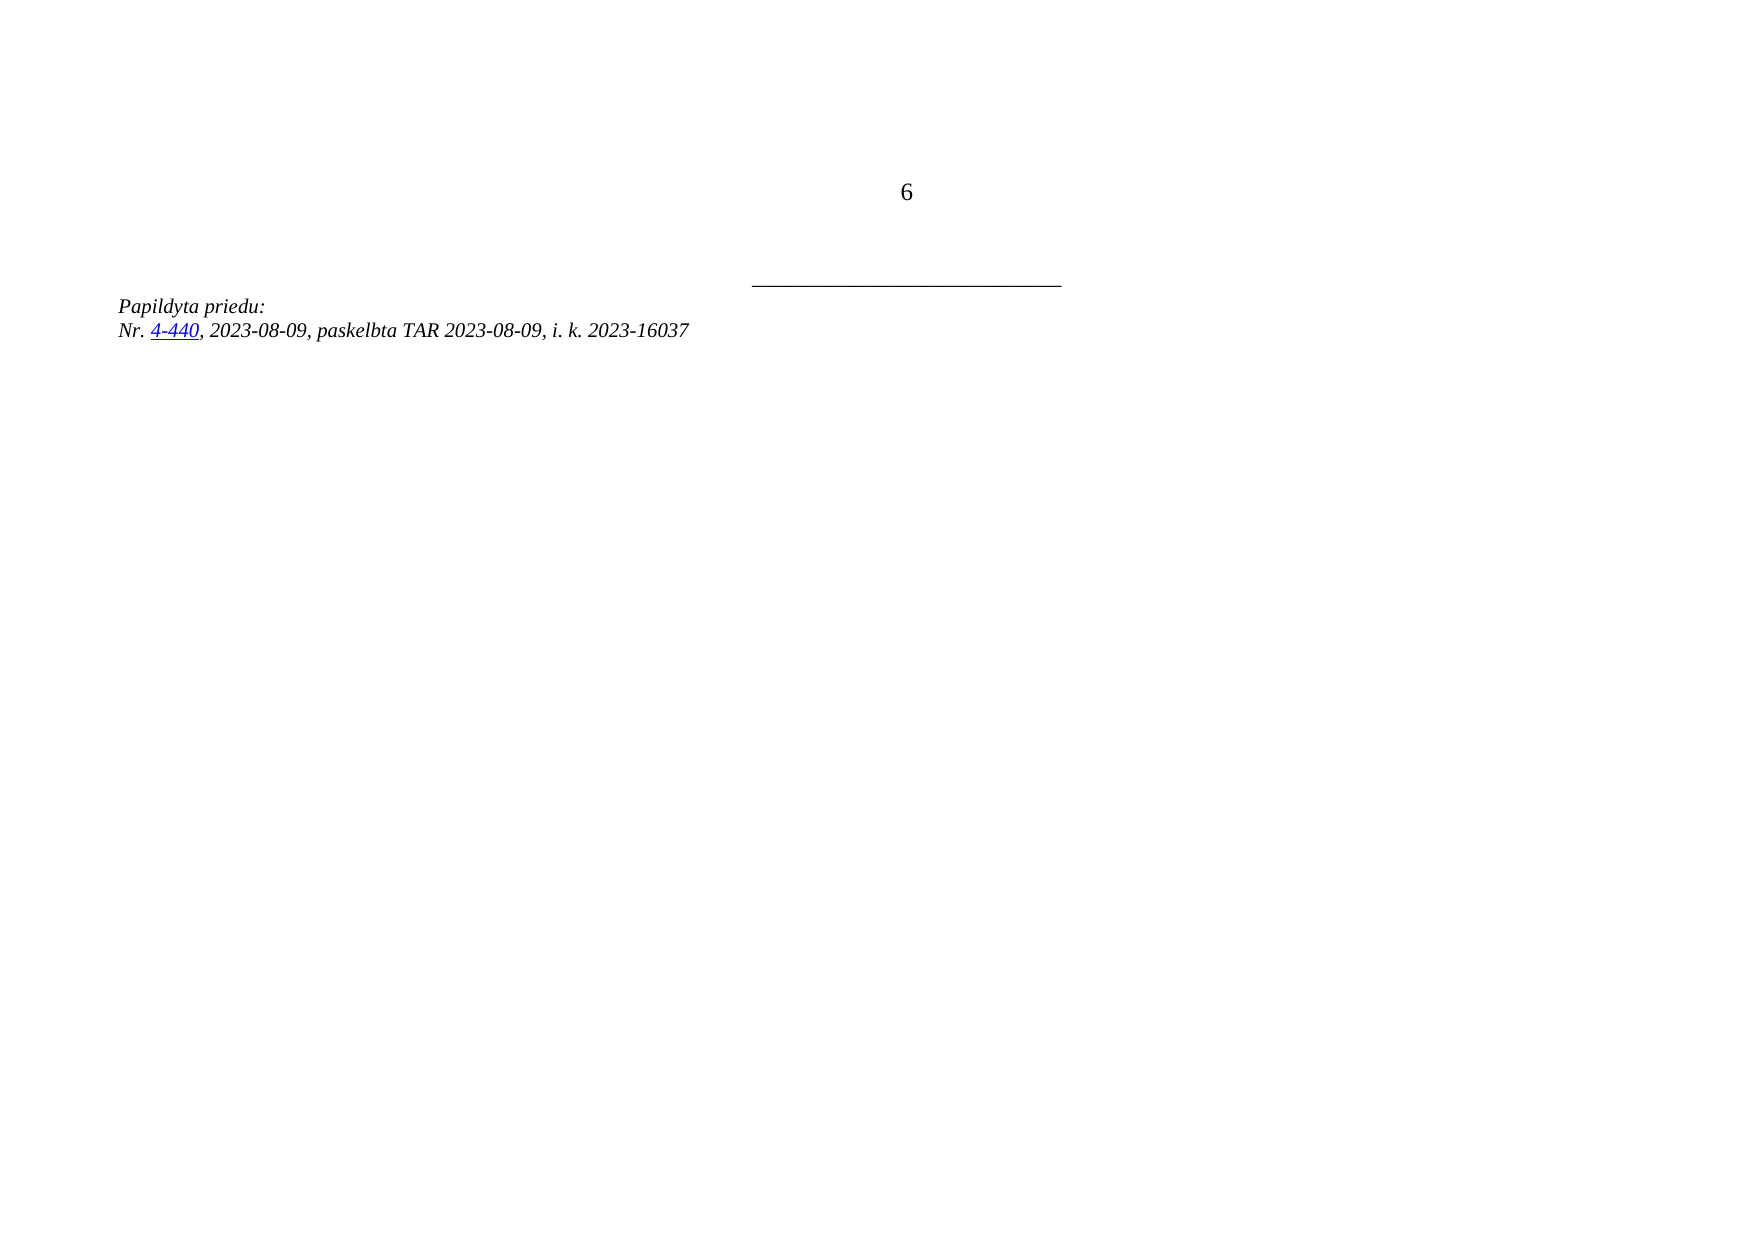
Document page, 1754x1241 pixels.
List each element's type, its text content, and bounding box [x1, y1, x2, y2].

text Papildyta priedu: [118, 294, 1695, 318]
text ___________________________ [118, 263, 1695, 290]
text Nr. 4-440, 2023-08-09, paskelbta TAR 2023-08-09, i. k. 2023-16037 [118, 318, 1695, 342]
